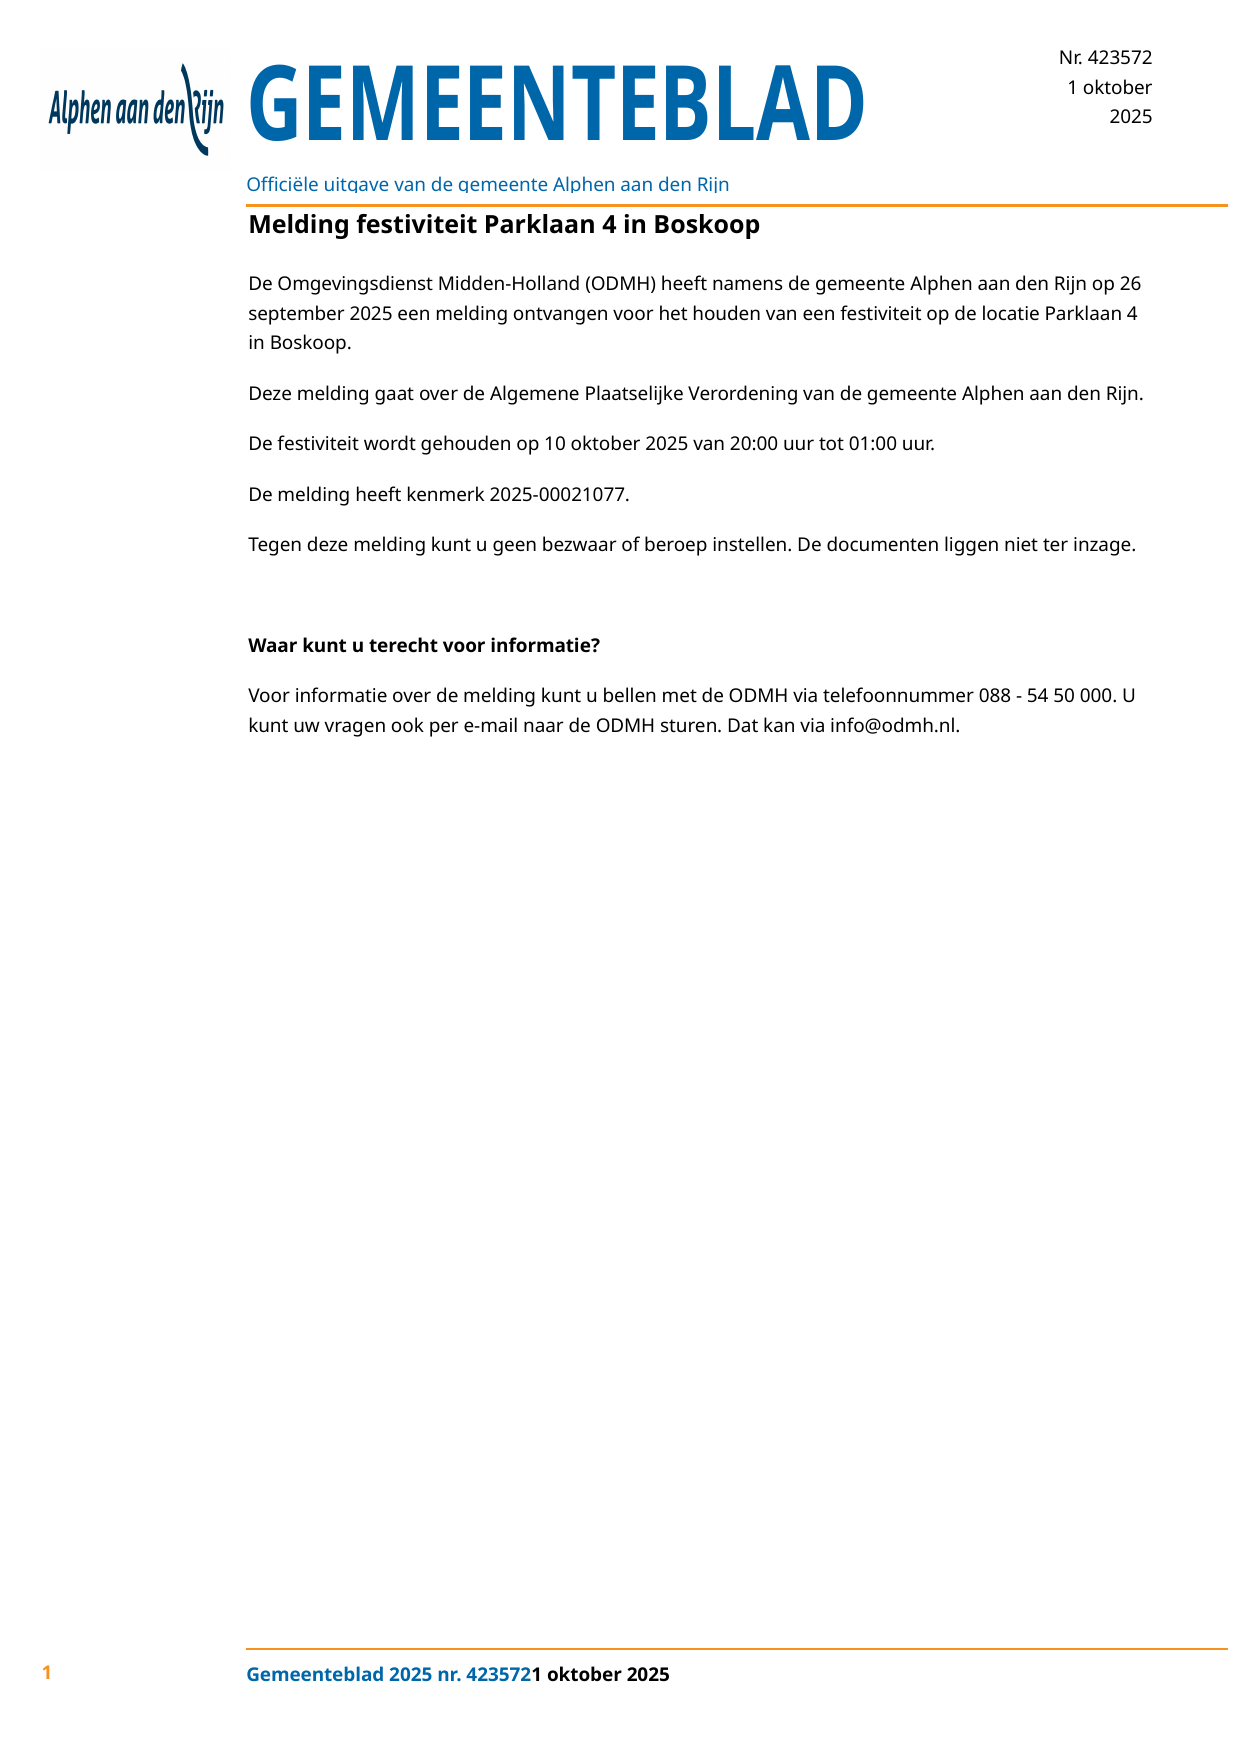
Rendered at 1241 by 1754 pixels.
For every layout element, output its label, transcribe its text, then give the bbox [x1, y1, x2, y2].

text Tegen deze melding kunt u geen bezwaar of beroep instellen. De documenten liggen niet ter inzage. [248, 531, 1152, 557]
text Melding festiviteit Parklaan 4 in Boskoop [248, 207, 1152, 241]
picture [41, 47, 231, 172]
text Waar kunt u terecht voor informatie? [248, 632, 1152, 658]
text De festiviteit wordt gehouden op 10 oktober 2025 van 20:00 uur tot 01:00 uur. [248, 430, 1152, 456]
text De melding heeft kenmerk 2025-00021077. [248, 481, 1152, 506]
text Voor informatie over de melding kunt u bellen met de ODMH via telefoonnummer 088 - 54 50 000. U kunt uw vragen ook per e-mail naar de ODMH sturen. Dat kan via info@odmh.nl. [248, 682, 1152, 738]
text De Omgevingsdienst Midden-Holland (ODMH) heeft namens de gemeente Alphen aan den Rijn op 26 september 2025 een melding ontvangen voor het houden van een festiviteit op de locatie Parklaan 4 in Boskoop. [248, 270, 1152, 355]
text Deze melding gaat over de Algemene Plaatselijke Verordening van de gemeente Alphen aan den Rijn. [248, 380, 1152, 406]
